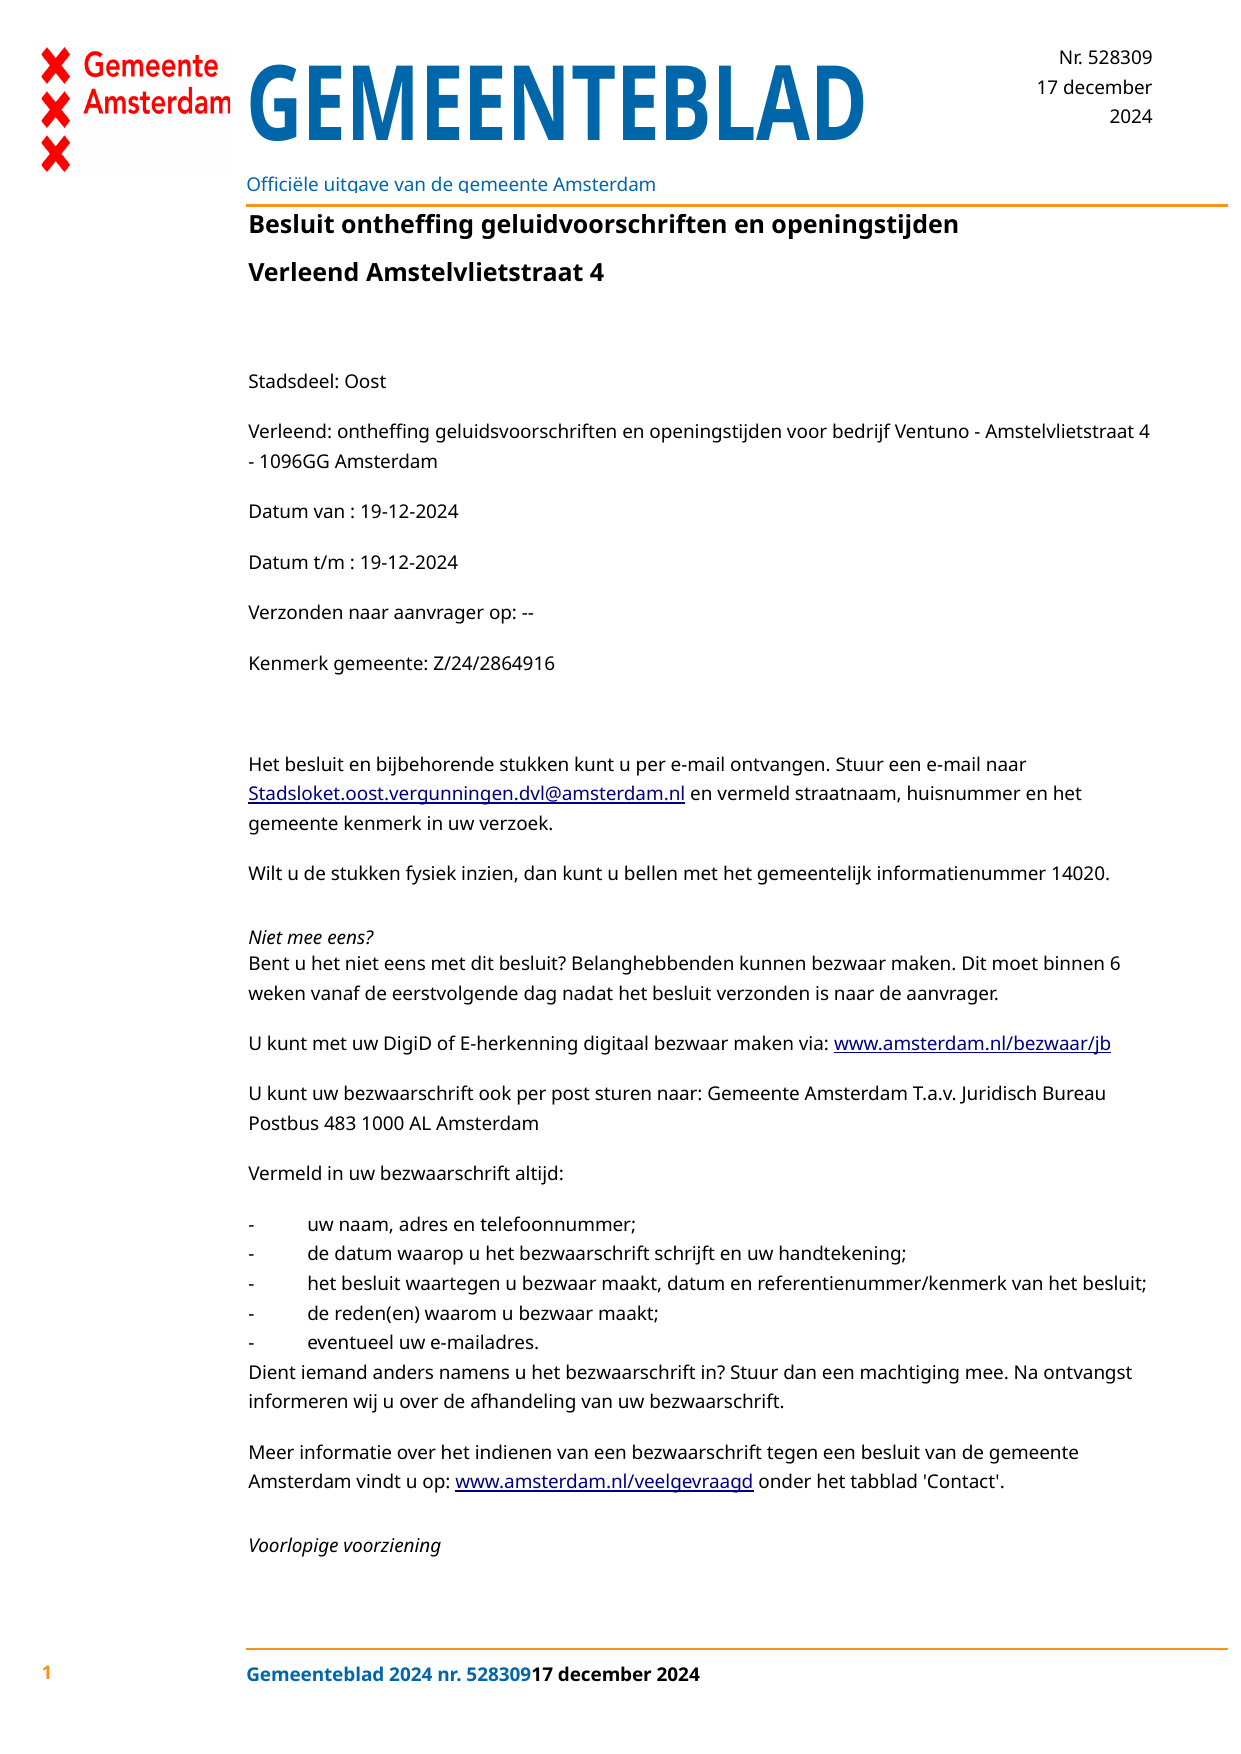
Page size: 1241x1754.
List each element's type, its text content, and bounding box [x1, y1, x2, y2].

list de datum waarop u het bezwaarschrift schrijft en uw handtekening; [248, 1241, 1152, 1266]
text Verzonden naar aanvrager op: -- [248, 599, 1152, 625]
text U kunt met uw DigiD of E-herkenning digitaal bezwaar maken via: www.amsterdam.nl/bezwaar/jb [248, 1030, 1152, 1056]
text Vermeld in uw bezwaarschrift altijd: [248, 1161, 1152, 1186]
list de reden(en) waarom u bezwaar maakt; [248, 1300, 1152, 1325]
text U kunt uw bezwaarschrift ook per post sturen naar: Gemeente Amsterdam T.a.v. Juridisch Bureau Postbus 483 1000 AL Amsterdam [248, 1081, 1152, 1136]
picture [41, 47, 231, 172]
list uw naam, adres en telefoonnummer; [248, 1211, 1152, 1237]
text Wilt u de stukken fysiek inzien, dan kunt u bellen met het gemeentelijk informatienummer 14020. [248, 860, 1152, 886]
text Meer informatie over het indienen van een bezwaarschrift tegen een besluit van de gemeente Amsterdam vindt u op: www.amsterdam.nl/veelgevraagd onder het tabblad 'Contact'. [248, 1439, 1152, 1494]
text Kenmerk gemeente: Z/24/2864916 [248, 650, 1152, 676]
text Datum t/m : 19-12-2024 [248, 549, 1152, 575]
text Voorlopige voorziening [248, 1532, 1152, 1558]
text Dient iemand anders namens u het bezwaarschrift in? Stuur dan een machtiging mee. Na ontvangst informeren wij u over de afhandeling van uw bezwaarschrift. [248, 1359, 1152, 1414]
text Verleend: ontheffing geluidsvoorschriften en openingstijden voor bedrijf Ventuno - Amstelvlietstraat 4 - 1096GG Amsterdam [248, 419, 1152, 474]
text Bent u het niet eens met dit besluit? Belanghebbenden kunnen bezwaar maken. Dit moet binnen 6 weken vanaf de eerstvolgende dag nadat het besluit verzonden is naar de aanvrager. [248, 950, 1152, 1005]
text Datum van : 19-12-2024 [248, 499, 1152, 524]
list het besluit waartegen u bezwaar maakt, datum en referentienummer/kenmerk van het besluit; [248, 1270, 1152, 1296]
list eventueel uw e-mailadres. [248, 1329, 1152, 1355]
text Stadsdeel: Oost [248, 368, 1152, 394]
text Besluit ontheffing geluidvoorschriften en openingstijden Verleend Amstelvlietstraat 4 [248, 207, 1152, 288]
text Het besluit en bijbehorende stukken kunt u per e-mail ontvangen. Stuur een e-mail naar Stadsloket.oost.vergunningen.dvl@amsterdam.nl en vermeld straatnaam, huisnummer en het gemeente kenmerk in uw verzoek. [248, 751, 1152, 836]
text Niet mee eens? [248, 924, 1152, 950]
